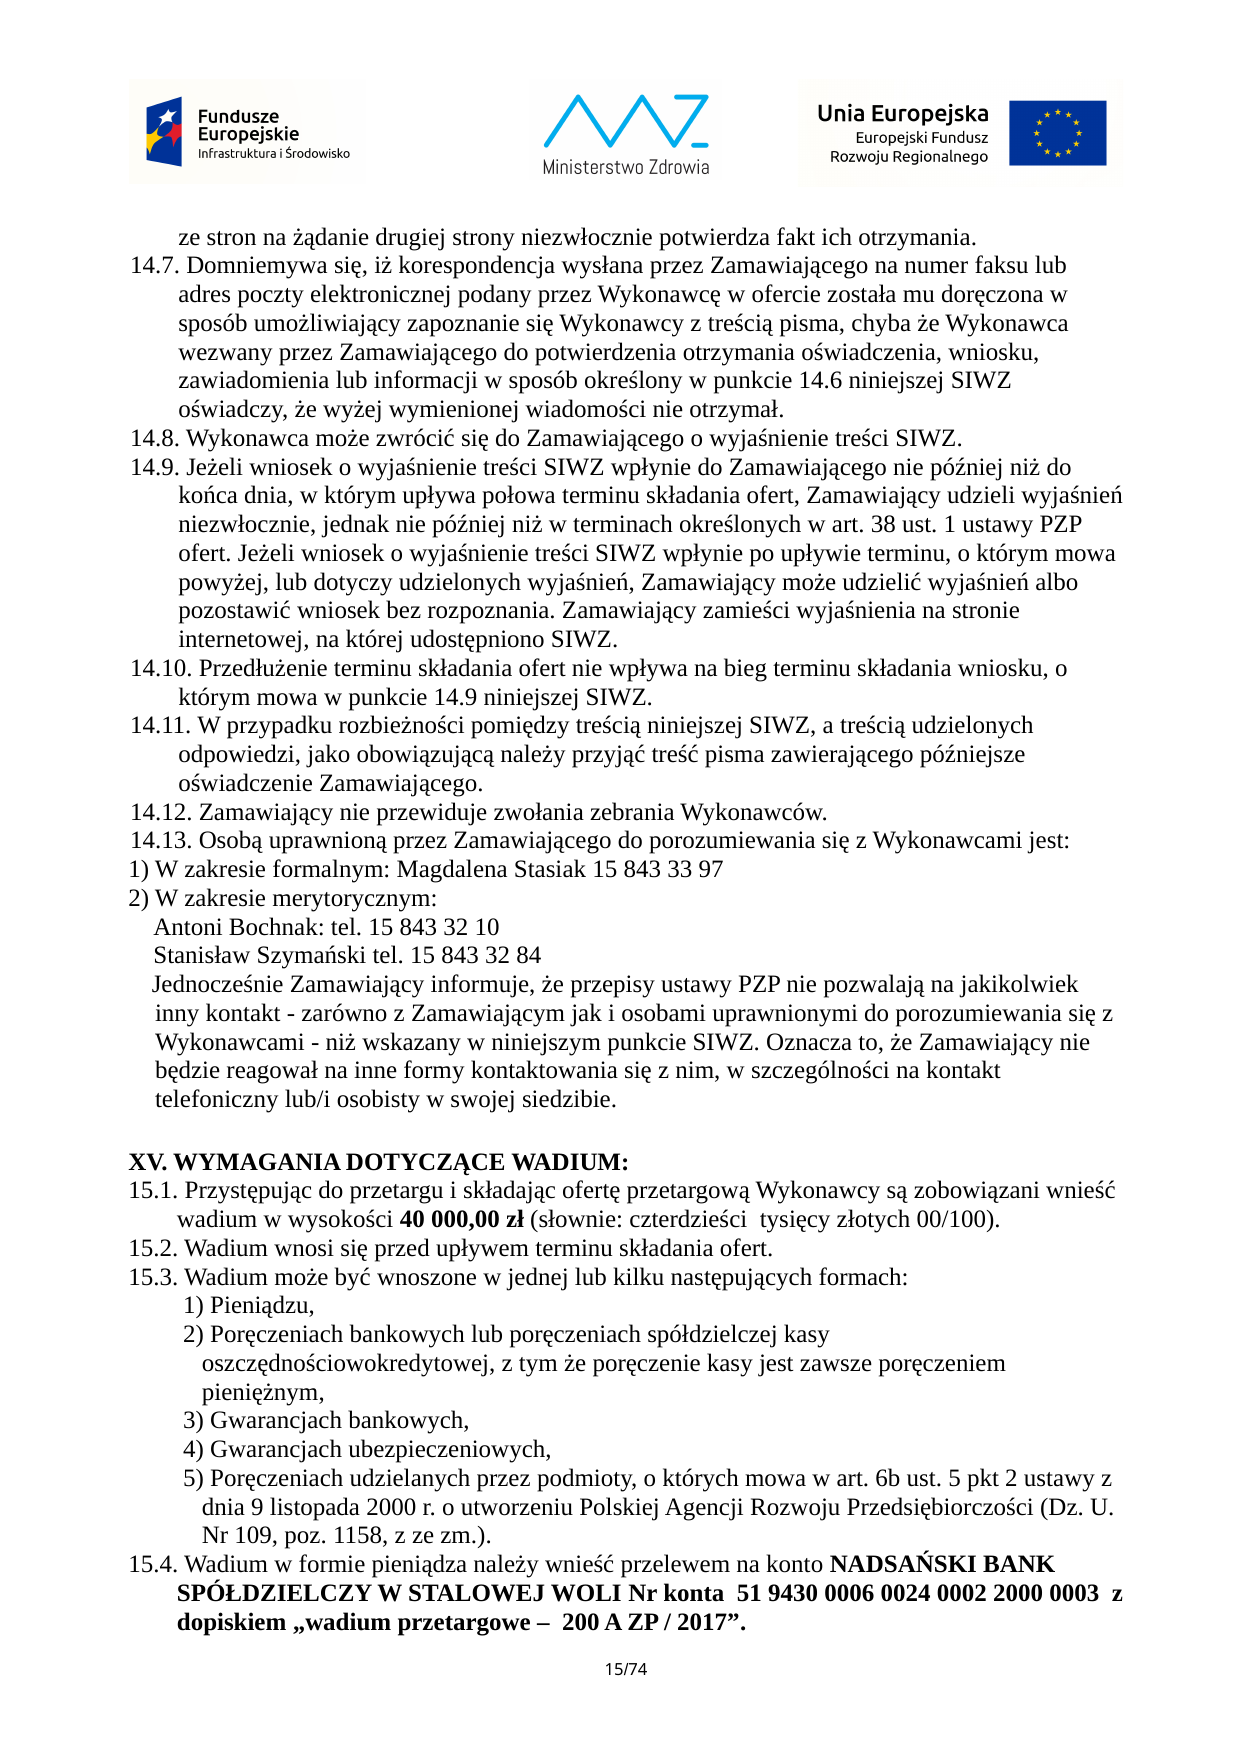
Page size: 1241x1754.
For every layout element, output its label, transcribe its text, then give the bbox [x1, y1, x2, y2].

text ze stron na żądanie drugiej strony niezwłocznie potwierdza fakt ich otrzymania. [130, 222, 1123, 250]
text 14.7. Domniemywa się, iż korespondencja wysłana przez Zamawiającego na numer faksu lub adres poczty elektronicznej podany przez Wykonawcę w ofercie została mu doręczona w sposób umożliwiający zapoznanie się Wykonawcy z treścią pisma, chyba że Wykonawca wezwany przez Zamawiającego do potwierdzenia otrzymania oświadczenia, wniosku, zawiadomienia lub informacji w sposób określony w punkcie 14.6 niniejszej SIWZ oświadczy, że wyżej wymienionej wiadomości nie otrzymał. [130, 250, 1123, 423]
text 4) Gwarancjach ubezpieczeniowych, [183, 1434, 1123, 1463]
picture [129, 79, 367, 184]
text 14.13. Osobą uprawnioną przez Zamawiającego do porozumiewania się z Wykonawcami jest: [130, 825, 1123, 854]
text Jednocześnie Zamawiający informuje, że przepisy ustawy PZP nie pozwalają na jakikolwiek inny kontakt - zarówno z Zamawiającym jak i osobami uprawnionymi do porozumiewania się z Wykonawcami - niż wskazany w niniejszym punkcie SIWZ. Oznacza to, że Zamawiający nie będzie reagował na inne formy kontaktowania się z nim, w szczególności na kontakt telefoniczny lub/i osobisty w swojej siedzibie. [152, 969, 1123, 1113]
text 2) Poręczeniach bankowych lub poręczeniach spółdzielczej kasy oszczędnościowokredytowej, z tym że poręczenie kasy jest zawsze poręczeniem pieniężnym, [183, 1319, 1123, 1406]
text Stanisław Szymański tel. 15 843 32 84 [153, 940, 1123, 969]
picture [797, 79, 1124, 187]
text 14.8. Wykonawca może zwrócić się do Zamawiającego o wyjaśnienie treści SIWZ. [130, 423, 1123, 452]
text 15.2. Wadium wnosi się przed upływem terminu składania ofert. [128, 1233, 1123, 1262]
picture [529, 79, 723, 180]
text 14.11. W przypadku rozbieżności pomiędzy treścią niniejszej SIWZ, a treścią udzielonych odpowiedzi, jako obowiązującą należy przyjąć treść pisma zawierającego późniejsze oświadczenie Zamawiającego. [130, 710, 1123, 797]
text 14.9. Jeżeli wniosek o wyjaśnienie treści SIWZ wpłynie do Zamawiającego nie później niż do końca dnia, w którym upływa połowa terminu składania ofert, Zamawiający udzieli wyjaśnień niezwłocznie, jednak nie później niż w terminach określonych w art. 38 ust. 1 ustawy PZP ofert. Jeżeli wniosek o wyjaśnienie treści SIWZ wpłynie po upływie terminu, o którym mowa powyżej, lub dotyczy udzielonych wyjaśnień, Zamawiający może udzielić wyjaśnień albo pozostawić wniosek bez rozpoznania. Zamawiający zamieści wyjaśnienia na stronie internetowej, na której udostępniono SIWZ. [130, 452, 1123, 653]
text 15.4. Wadium w formie pieniądza należy wnieść przelewem na konto NADSAŃSKI BANK SPÓŁDZIELCZY W STALOWEJ WOLI Nr konta 51 9430 0006 0024 0002 2000 0003 z dopiskiem „wadium przetargowe – 200 A ZP / 2017”. [128, 1549, 1123, 1636]
text 3) Gwarancjach bankowych, [183, 1406, 1123, 1434]
text 14.12. Zamawiający nie przewiduje zwołania zebrania Wykonawców. [130, 797, 1123, 825]
text 1) Pieniądzu, [183, 1291, 1123, 1319]
text 14.10. Przedłużenie terminu składania ofert nie wpływa na bieg terminu składania wniosku, o którym mowa w punkcie 14.9 niniejszej SIWZ. [130, 653, 1123, 710]
text 2) W zakresie merytorycznym: [128, 883, 1123, 912]
text 5) Poręczeniach udzielanych przez podmioty, o których mowa w art. 6b ust. 5 pkt 2 ustawy z dnia 9 listopada 2000 r. o utworzeniu Polskiej Agencji Rozwoju Przedsiębiorczości (Dz. U. Nr 109, poz. 1158, z ze zm.). [183, 1463, 1123, 1549]
text Antoni Bochnak: tel. 15 843 32 10 [153, 912, 1123, 940]
text 15.1. Przystępując do przetargu i składając ofertę przetargową Wykonawcy są zobowiązani wnieść wadium w wysokości 40 000,00 zł (słownie: czterdzieści tysięcy złotych 00/100). [128, 1176, 1123, 1233]
text 1) W zakresie formalnym: Magdalena Stasiak 15 843 33 97 [128, 854, 1123, 883]
text 15.3. Wadium może być wnoszone w jednej lub kilku następujących formach: [128, 1262, 1123, 1291]
text XV. WYMAGANIA DOTYCZĄCE WADIUM: [128, 1147, 1123, 1176]
